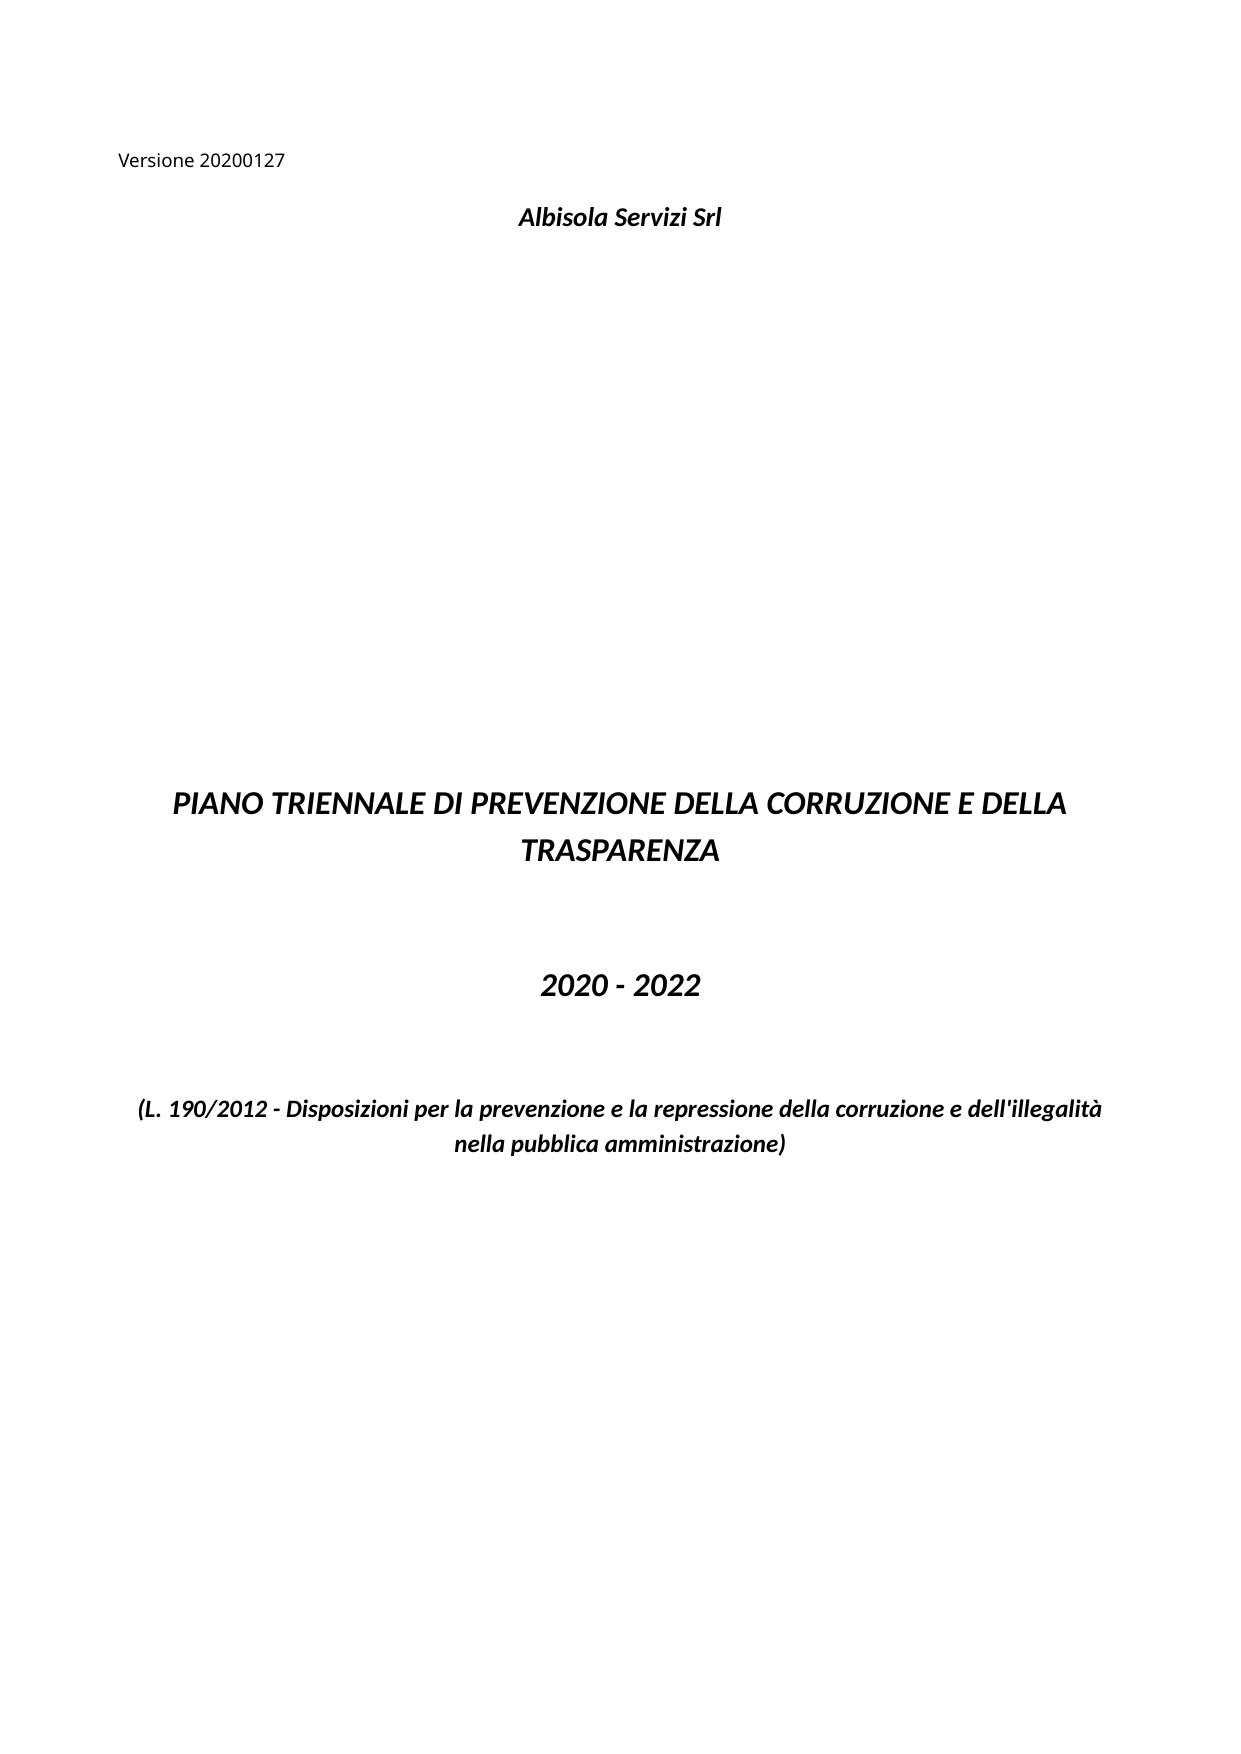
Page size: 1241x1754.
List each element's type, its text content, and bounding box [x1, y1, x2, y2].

text PIANO TRIENNALE DI PREVENZIONE DELLA CORRUZIONE E DELLA TRASPARENZA [118, 782, 1122, 869]
text (L. 190/2012 - Disposizioni per la prevenzione e la repressione della corruzione e dell'illegalità nella pubblica amministrazione) [118, 1093, 1122, 1159]
text Albisola Servizi Srl [118, 200, 1122, 233]
text 2020 - 2022 [118, 964, 1122, 1004]
